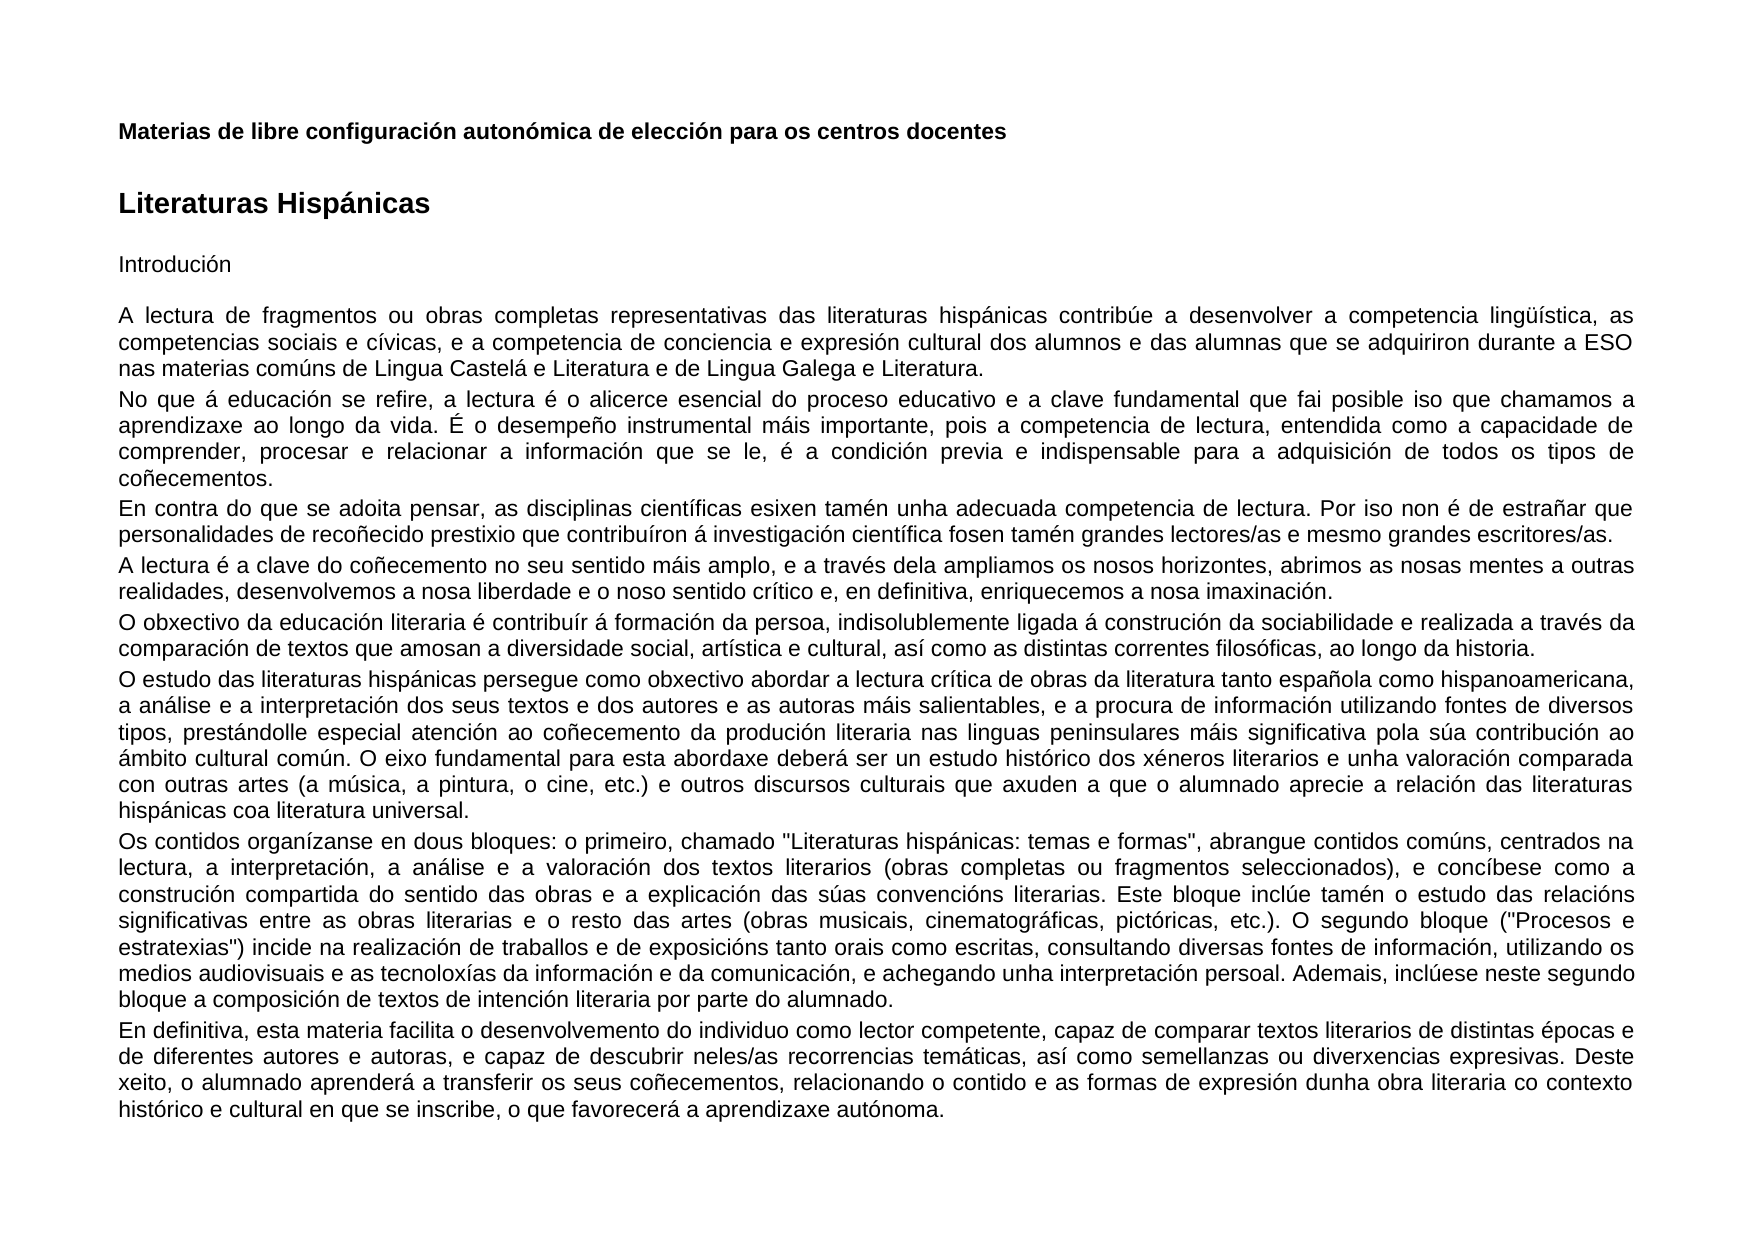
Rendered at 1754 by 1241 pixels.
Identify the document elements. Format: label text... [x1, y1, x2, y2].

text En contra do que se adoita pensar, as disciplinas científicas esixen tamén unha adecuada competencia de lectura. Por iso non é de estrañar que personalidades de recoñecido prestixio que contribuíron á investigación científica fosen tamén grandes lectores/as e mesmo grandes escritores/as. [118, 495, 1636, 548]
text O estudo das literaturas hispánicas persegue como obxectivo abordar a lectura crítica de obras da literatura tanto española como hispanoamericana, a análise e a interpretación dos seus textos e dos autores e as autoras máis salientables, e a procura de información utilizando fontes de diversos tipos, prestándolle especial atención ao coñecemento da produción literaria nas linguas peninsulares máis significativa pola súa contribución ao ámbito cultural común. O eixo fundamental para esta abordaxe deberá ser un estudo histórico dos xéneros literarios e unha valoración comparada con outras artes (a música, a pintura, o cine, etc.) e outros discursos culturais que axuden a que o alumnado aprecie a relación das literaturas hispánicas coa literatura universal. [118, 666, 1636, 824]
text No que á educación se refire, a lectura é o alicerce esencial do proceso educativo e a clave fundamental que fai posible iso que chamamos a aprendizaxe ao longo da vida. É o desempeño instrumental máis importante, pois a competencia de lectura, entendida como a capacidade de comprender, procesar e relacionar a información que se le, é a condición previa e indispensable para a adquisición de todos os tipos de coñecementos. [118, 386, 1636, 491]
text A lectura de fragmentos ou obras completas representativas das literaturas hispánicas contribúe a desenvolver a competencia lingüística, as competencias sociais e cívicas, e a competencia de conciencia e expresión cultural dos alumnos e das alumnas que se adquiriron durante a ESO nas materias comúns de Lingua Castelá e Literatura e de Lingua Galega e Literatura. [118, 302, 1636, 381]
text Introdución [118, 251, 1636, 277]
text A lectura é a clave do coñecemento no seu sentido máis amplo, e a través dela ampliamos os nosos horizontes, abrimos as nosas mentes a outras realidades, desenvolvemos a nosa liberdade e o noso sentido crítico e, en definitiva, enriquecemos a nosa imaxinación. [118, 552, 1636, 605]
text En definitiva, esta materia facilita o desenvolvemento do individuo como lector competente, capaz de comparar textos literarios de distintas épocas e de diferentes autores e autoras, e capaz de descubrir neles/as recorrencias temáticas, así como semellanzas ou diverxencias expresivas. Deste xeito, o alumnado aprenderá a transferir os seus coñecementos, relacionando o contido e as formas de expresión dunha obra literaria co contexto histórico e cultural en que se inscribe, o que favorecerá a aprendizaxe autónoma. [118, 1017, 1636, 1122]
text O obxectivo da educación literaria é contribuír á formación da persoa, indisolublemente ligada á construción da sociabilidade e realizada a través da comparación de textos que amosan a diversidade social, artística e cultural, así como as distintas correntes filosóficas, ao longo da historia. [118, 609, 1636, 662]
text Materias de libre configuración autonómica de elección para os centros docentes [118, 118, 1636, 144]
text Os contidos organízanse en dous bloques: o primeiro, chamado "Literaturas hispánicas: temas e formas", abrangue contidos comúns, centrados na lectura, a interpretación, a análise e a valoración dos textos literarios (obras completas ou fragmentos seleccionados), e concíbese como a construción compartida do sentido das obras e a explicación das súas convencións literarias. Este bloque inclúe tamén o estudo das relacións significativas entre as obras literarias e o resto das artes (obras musicais, cinematográficas, pictóricas, etc.). O segundo bloque ("Procesos e estratexias") incide na realización de traballos e de exposicións tanto orais como escritas, consultando diversas fontes de información, utilizando os medios audiovisuais e as tecnoloxías da información e da comunicación, e achegando unha interpretación persoal. Ademais, inclúese neste segundo bloque a composición de textos de intención literaria por parte do alumnado. [118, 828, 1636, 1012]
text Literaturas Hispánicas [118, 186, 1636, 220]
